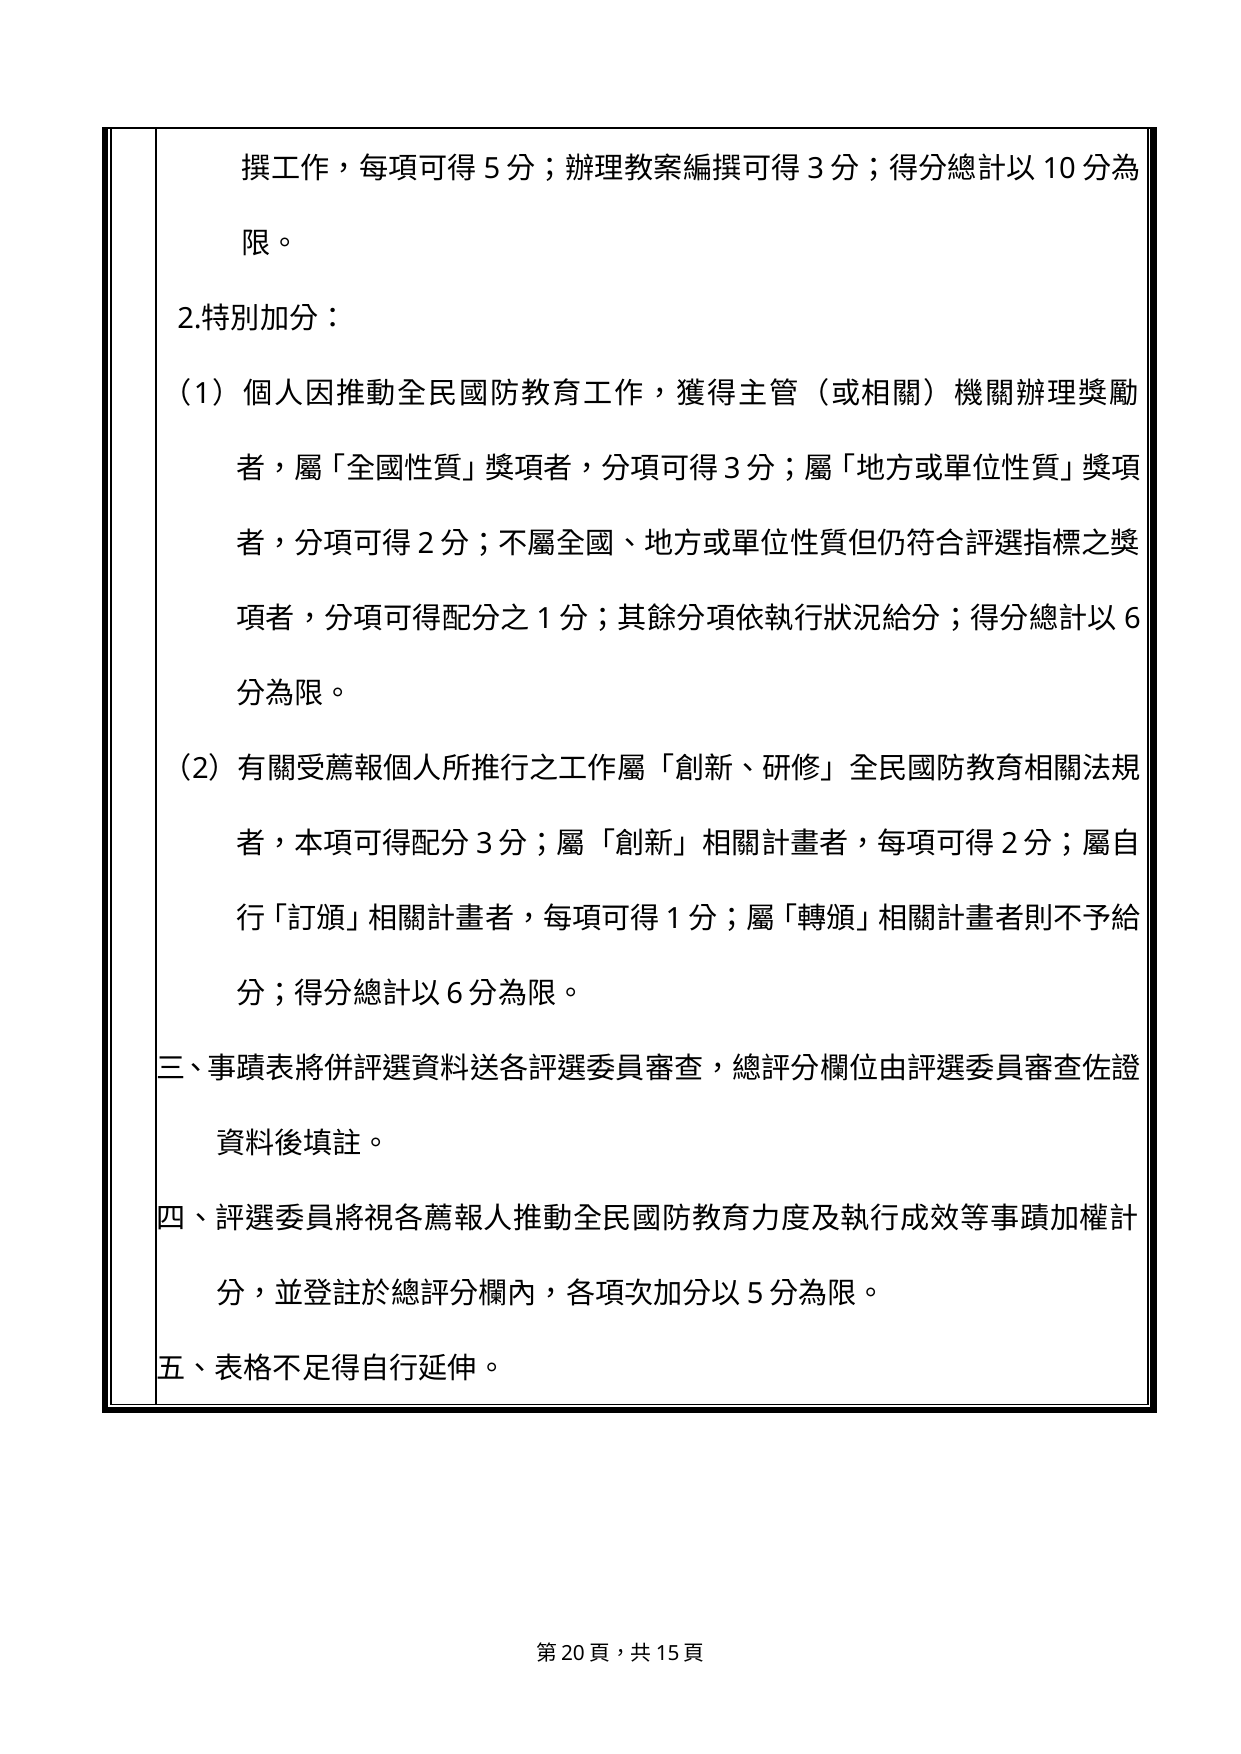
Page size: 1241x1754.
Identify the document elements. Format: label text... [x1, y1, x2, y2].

table_cell 撰工作，每項可得5分；辦理教案編撰可得3分；得分總計以10分為限。 2.特別加分： （1）個人因推動全民國防教育工作，獲得主管（或相關）機關辦理獎勵者，屬「全國性質」獎項者，分項可得3分；屬「地方或單位性質」獎項者，分項可得2分；不屬全國、地方或單位性質但仍符合評選指標之獎項者，分項可得配分之1分；其餘分項依執行狀況給分；得分總計以6分為限。 （2）有關受薦報個人所推行之工作屬「創新、研修」全民國防教育相關法規者，本項可得配分3分；屬「創新」相關計畫者，每項可得2分；屬自行「訂頒」相關計畫者，每項可得1分；屬「轉頒」相關計畫者則不予給分；得分總計以6分為限。 三、事蹟表將併評選資料送各評選委員審查，總評分欄位由評選委員審查佐證資料後填註。 四、評選委員將視各薦報人推動全民國防教育力度及執行成效等事蹟加權計分，並登註於總評分欄內，各項次加分以5分為限。 五、表格不足得自行延伸。 [157, 129, 1147, 1403]
table_cell [112, 129, 155, 1403]
